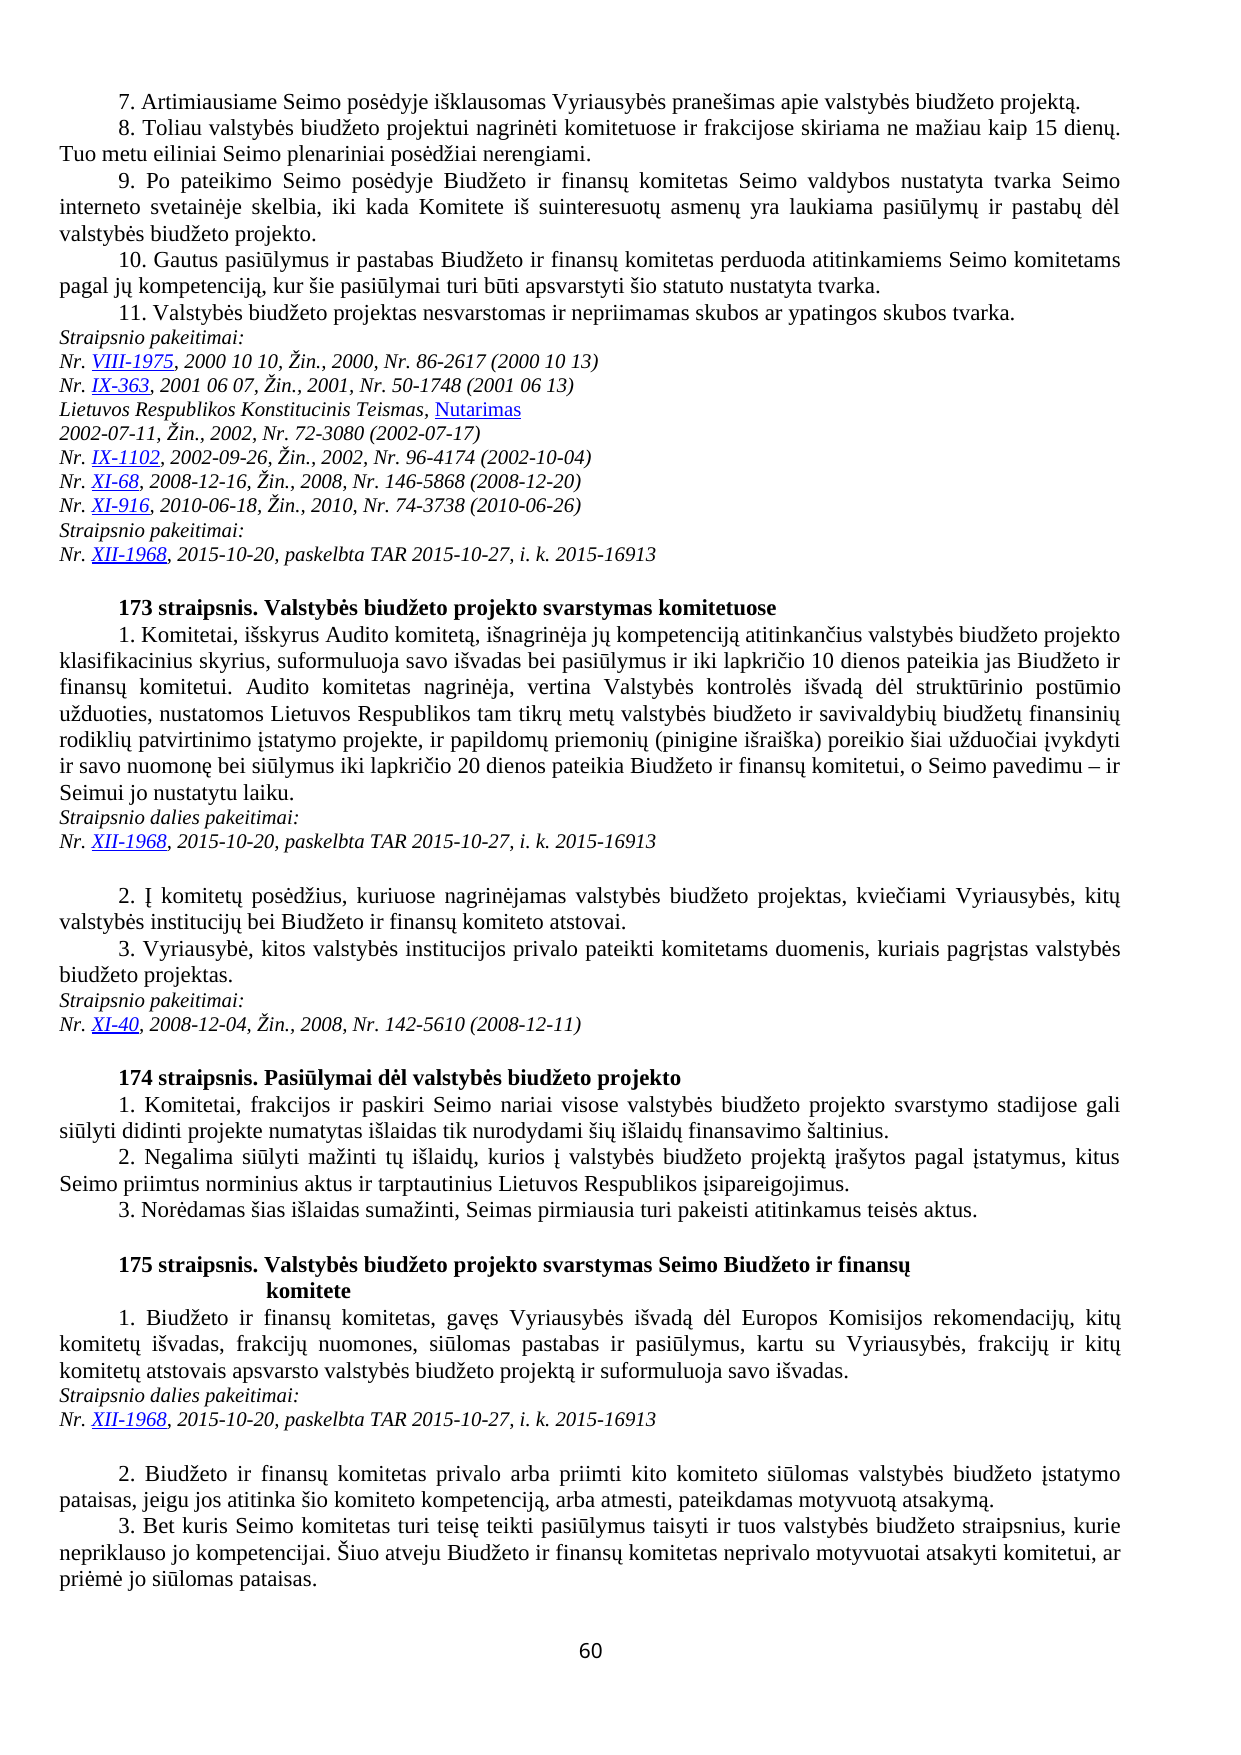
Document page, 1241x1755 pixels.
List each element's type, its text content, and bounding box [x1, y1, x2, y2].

text Nr. XI-916, 2010-06-18, Žin., 2010, Nr. 74-3738 (2010-06-26) [59, 493, 1122, 517]
text Straipsnio dalies pakeitimai: [59, 1383, 1122, 1407]
text Nr. IX-1102, 2002-09-26, Žin., 2002, Nr. 96-4174 (2002-10-04) [59, 445, 1122, 469]
text 2. Negalima siūlyti mažinti tų išlaidų, kurios į valstybės biudžeto projektą įrašytos pagal įstatymus, kitus Seimo priimtus norminius aktus ir tarptautinius Lietuvos Respublikos įsipareigojimus. [59, 1143, 1122, 1196]
text 1. Komitetai, frakcijos ir paskiri Seimo nariai visose valstybės biudžeto projekto svarstymo stadijose gali siūlyti didinti projekte numatytas išlaidas tik nurodydami šių išlaidų finansavimo šaltinius. [59, 1091, 1122, 1143]
text Straipsnio pakeitimai: [59, 517, 1122, 542]
text 8. Toliau valstybės biudžeto projektui nagrinėti komitetuose ir frakcijose skiriama ne mažiau kaip 15 dienų. Tuo metu eiliniai Seimo plenariniai posėdžiai nerengiami. [59, 114, 1122, 167]
text Nr. XI-40, 2008-12-04, Žin., 2008, Nr. 142-5610 (2008-12-11) [59, 1012, 1122, 1036]
text 174 straipsnis. Pasiūlymai dėl valstybės biudžeto projekto [59, 1064, 1122, 1091]
text 7. Artimiausiame Seimo posėdyje išklausomas Vyriausybės pranešimas apie valstybės biudžeto projektą. [59, 88, 1122, 114]
text 11. Valstybės biudžeto projektas nesvarstomas ir nepriimamas skubos ar ypatingos skubos tvarka. [59, 299, 1122, 325]
text Nr. XII-1968, 2015-10-20, paskelbta TAR 2015-10-27, i. k. 2015-16913 [59, 829, 1122, 853]
text 175 straipsnis. Valstybės biudžeto projekto svarstymas Seimo Biudžeto ir finansų [118, 1251, 1122, 1278]
text Nr. XI-68, 2008-12-16, Žin., 2008, Nr. 146-5868 (2008-12-20) [59, 469, 1122, 493]
text Nr. XII-1968, 2015-10-20, paskelbta TAR 2015-10-27, i. k. 2015-16913 [59, 542, 1122, 566]
text komitete [266, 1278, 1122, 1304]
text Lietuvos Respublikos Konstitucinis Teismas, Nutarimas [59, 397, 1122, 421]
text 173 straipsnis. Valstybės biudžeto projekto svarstymas komitetuose [59, 594, 1122, 621]
text 10. Gautus pasiūlymus ir pastabas Biudžeto ir finansų komitetas perduoda atitinkamiems Seimo komitetams pagal jų kompetenciją, kur šie pasiūlymai turi būti apsvarstyti šio statuto nustatyta tvarka. [59, 246, 1122, 299]
text 1. Biudžeto ir finansų komitetas, gavęs Vyriausybės išvadą dėl Europos Komisijos rekomendacijų, kitų komitetų išvadas, frakcijų nuomones, siūlomas pastabas ir pasiūlymus, kartu su Vyriausybės, frakcijų ir kitų komitetų atstovais apsvarsto valstybės biudžeto projektą ir suformuluoja savo išvadas. [59, 1304, 1122, 1383]
text Straipsnio pakeitimai: [59, 987, 1122, 1012]
text 3. Bet kuris Seimo komitetas turi teisę teikti pasiūlymus taisyti ir tuos valstybės biudžeto straipsnius, kurie nepriklauso jo kompetencijai. Šiuo atveju Biudžeto ir finansų komitetas neprivalo motyvuotai atsakyti komitetui, ar priėmė jo siūlomas pataisas. [59, 1513, 1122, 1592]
text 3. Norėdamas šias išlaidas sumažinti, Seimas pirmiausia turi pakeisti atitinkamus teisės aktus. [59, 1196, 1122, 1222]
text Straipsnio dalies pakeitimai: [59, 805, 1122, 829]
text 9. Po pateikimo Seimo posėdyje Biudžeto ir finansų komitetas Seimo valdybos nustatyta tvarka Seimo interneto svetainėje skelbia, iki kada Komitete iš suinteresuotų asmenų yra laukiama pasiūlymų ir pastabų dėl valstybės biudžeto projekto. [59, 167, 1122, 246]
text 2. Biudžeto ir finansų komitetas privalo arba priimti kito komiteto siūlomas valstybės biudžeto įstatymo pataisas, jeigu jos atitinka šio komiteto kompetenciją, arba atmesti, pateikdamas motyvuotą atsakymą. [59, 1460, 1122, 1513]
text Nr. VIII-1975, 2000 10 10, Žin., 2000, Nr. 86-2617 (2000 10 13) [59, 349, 1122, 373]
text 3. Vyriausybė, kitos valstybės institucijos privalo pateikti komitetams duomenis, kuriais pagrįstas valstybės biudžeto projektas. [59, 935, 1122, 987]
text Nr. IX-363, 2001 06 07, Žin., 2001, Nr. 50-1748 (2001 06 13) [59, 373, 1122, 397]
text Straipsnio pakeitimai: [59, 325, 1122, 349]
text 2002-07-11, Žin., 2002, Nr. 72-3080 (2002-07-17) [59, 421, 1122, 445]
text Nr. XII-1968, 2015-10-20, paskelbta TAR 2015-10-27, i. k. 2015-16913 [59, 1407, 1122, 1431]
text 2. Į komitetų posėdžius, kuriuose nagrinėjamas valstybės biudžeto projektas, kviečiami Vyriausybės, kitų valstybės institucijų bei Biudžeto ir finansų komiteto atstovai. [59, 882, 1122, 935]
text 1. Komitetai, išskyrus Audito komitetą, išnagrinėja jų kompetenciją atitinkančius valstybės biudžeto projekto klasifikacinius skyrius, suformuluoja savo išvadas bei pasiūlymus ir iki lapkričio 10 dienos pateikia jas Biudžeto ir finansų komitetui. Audito komitetas nagrinėja, vertina Valstybės kontrolės išvadą dėl struktūrinio postūmio užduoties, nustatomos Lietuvos Respublikos tam tikrų metų valstybės biudžeto ir savivaldybių biudžetų finansinių rodiklių patvirtinimo įstatymo projekte, ir papildomų priemonių (pinigine išraiška) poreikio šiai užduočiai įvykdyti ir savo nuomonę bei siūlymus iki lapkričio 20 dienos pateikia Biudžeto ir finansų komitetui, o Seimo pavedimu – ir Seimui jo nustatytu laiku. [59, 621, 1122, 805]
